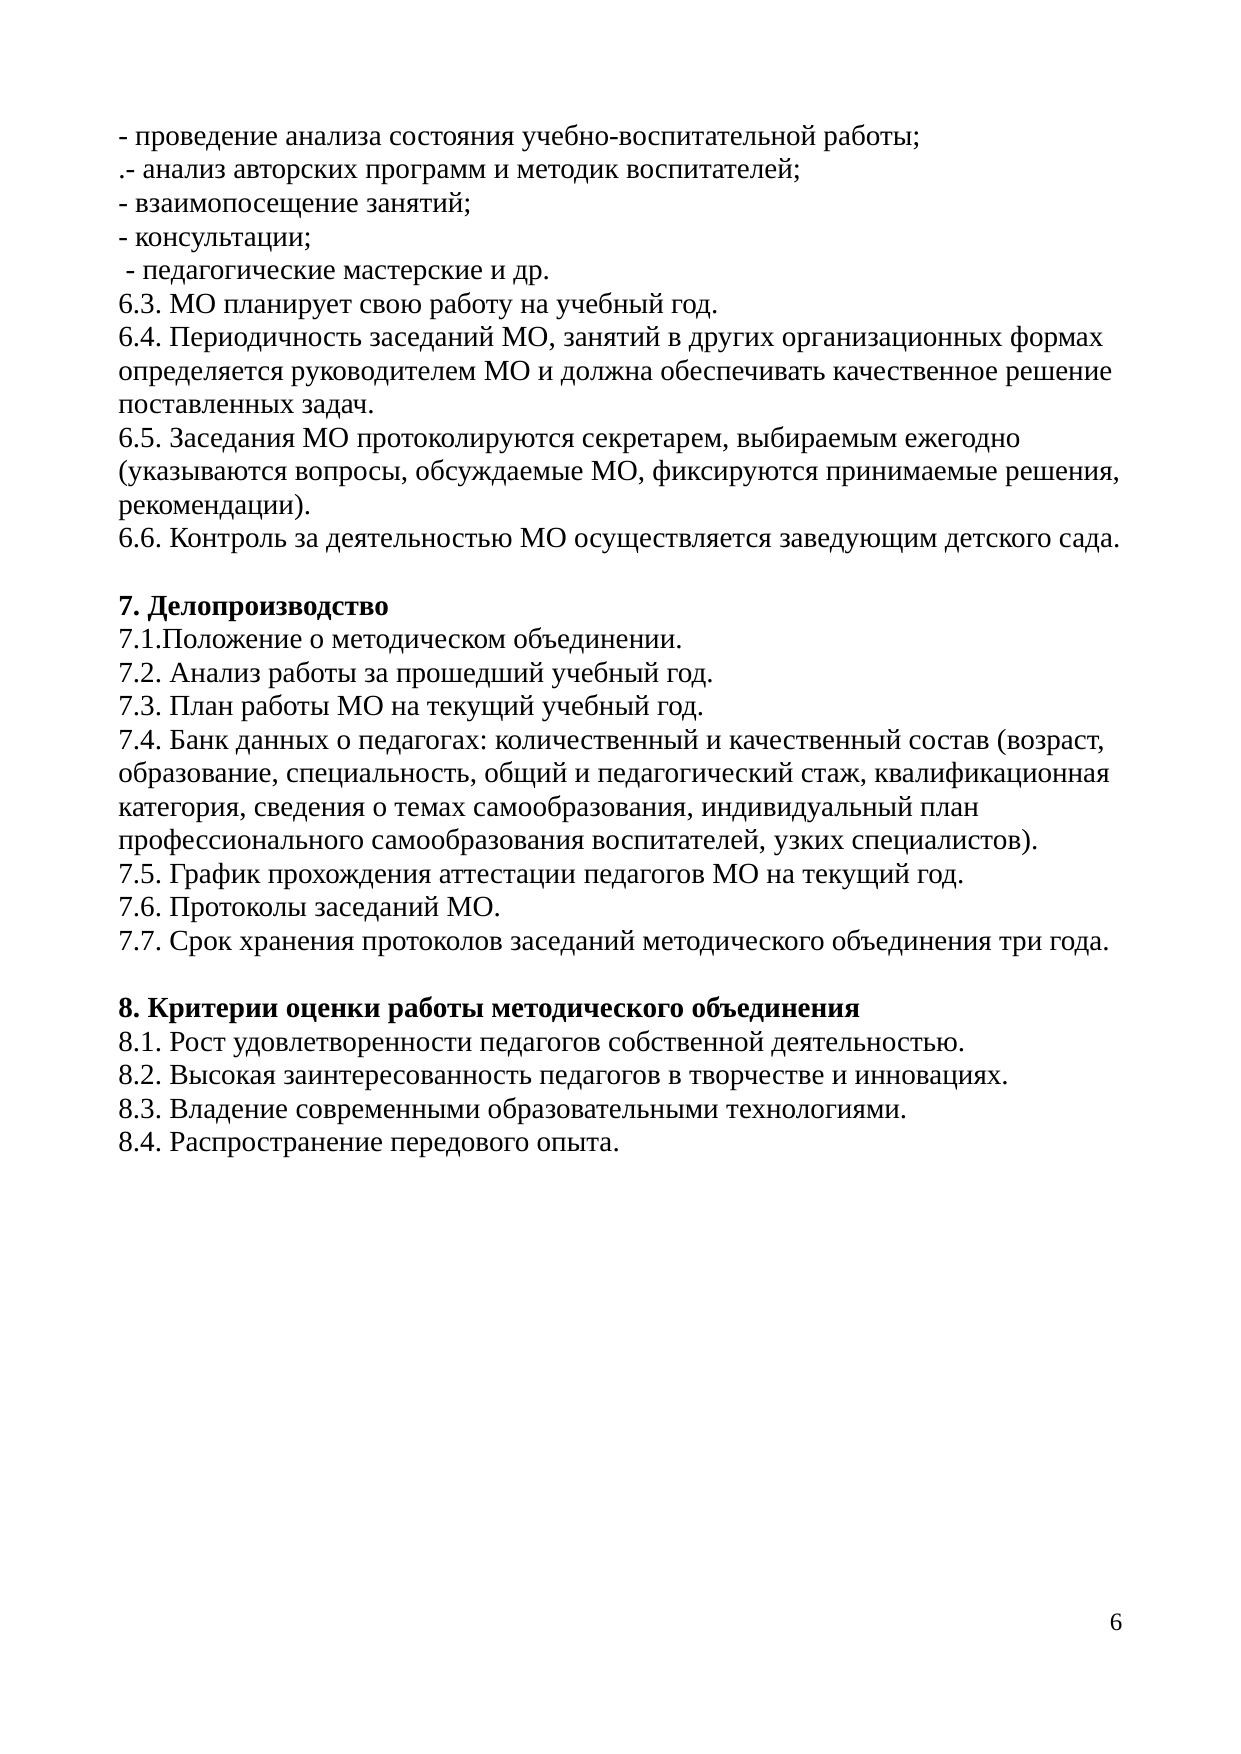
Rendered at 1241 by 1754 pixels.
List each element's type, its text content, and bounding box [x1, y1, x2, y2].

text - проведение анализа состояния учебно-воспитательной работы; [118, 118, 1122, 152]
text .- анализ авторских программ и методик воспитателей; [118, 152, 1122, 185]
text 8.3. Владение современными образовательными технологиями. [118, 1091, 1122, 1124]
text 7.6. Протоколы заседаний МО. [118, 889, 1122, 923]
text - взаимопосещение занятий; [118, 185, 1122, 219]
text 8.4. Распространение передового опыта. [118, 1124, 1122, 1158]
text 7. Делопроизводство [118, 588, 1122, 621]
text 6.3. МО планирует свою работу на учебный год. [118, 286, 1122, 319]
text 8. Критерии оценки работы методического объединения [118, 990, 1122, 1024]
text 8.2. Высокая заинтересованность педагогов в творчестве и инновациях. [118, 1057, 1122, 1091]
text 8.1. Рост удовлетворенности педагогов собственной деятельностью. [118, 1024, 1122, 1057]
text 6.6. Контроль за деятельностью МО осуществляется заведующим детского сада. [118, 521, 1122, 554]
text 7.1.Положение о методическом объединении. [118, 621, 1122, 655]
text 7.3. План работы МО на текущий учебный год. [118, 688, 1122, 722]
text 7.2. Анализ работы за прошедший учебный год. [118, 655, 1122, 688]
text 6.5. Заседания МО протоколируются секретарем, выбираемым ежегодно (указываются вопросы, обсуждаемые МО, фиксируются принимаемые решения, рекомендации). [118, 420, 1122, 521]
text 7.4. Банк данных о педагогах: количественный и качественный состав (возраст, образование, специальность, общий и педагогический стаж, квалификационная категория, сведения о темах самообразования, индивидуальный план профессионального самообразования воспитателей, узких специалистов). [118, 722, 1122, 856]
text - педагогические мастерские и др. [118, 252, 1122, 286]
text - консультации; [118, 219, 1122, 252]
text 7.5. График прохождения аттестации педагогов МО на текущий год. [118, 856, 1122, 889]
text 6.4. Периодичность заседаний МО, занятий в других организационных формах определяется руководителем МО и должна обеспечивать качественное решение поставленных задач. [118, 319, 1122, 420]
text 7.7. Срок хранения протоколов заседаний методического объединения три года. [118, 923, 1122, 957]
